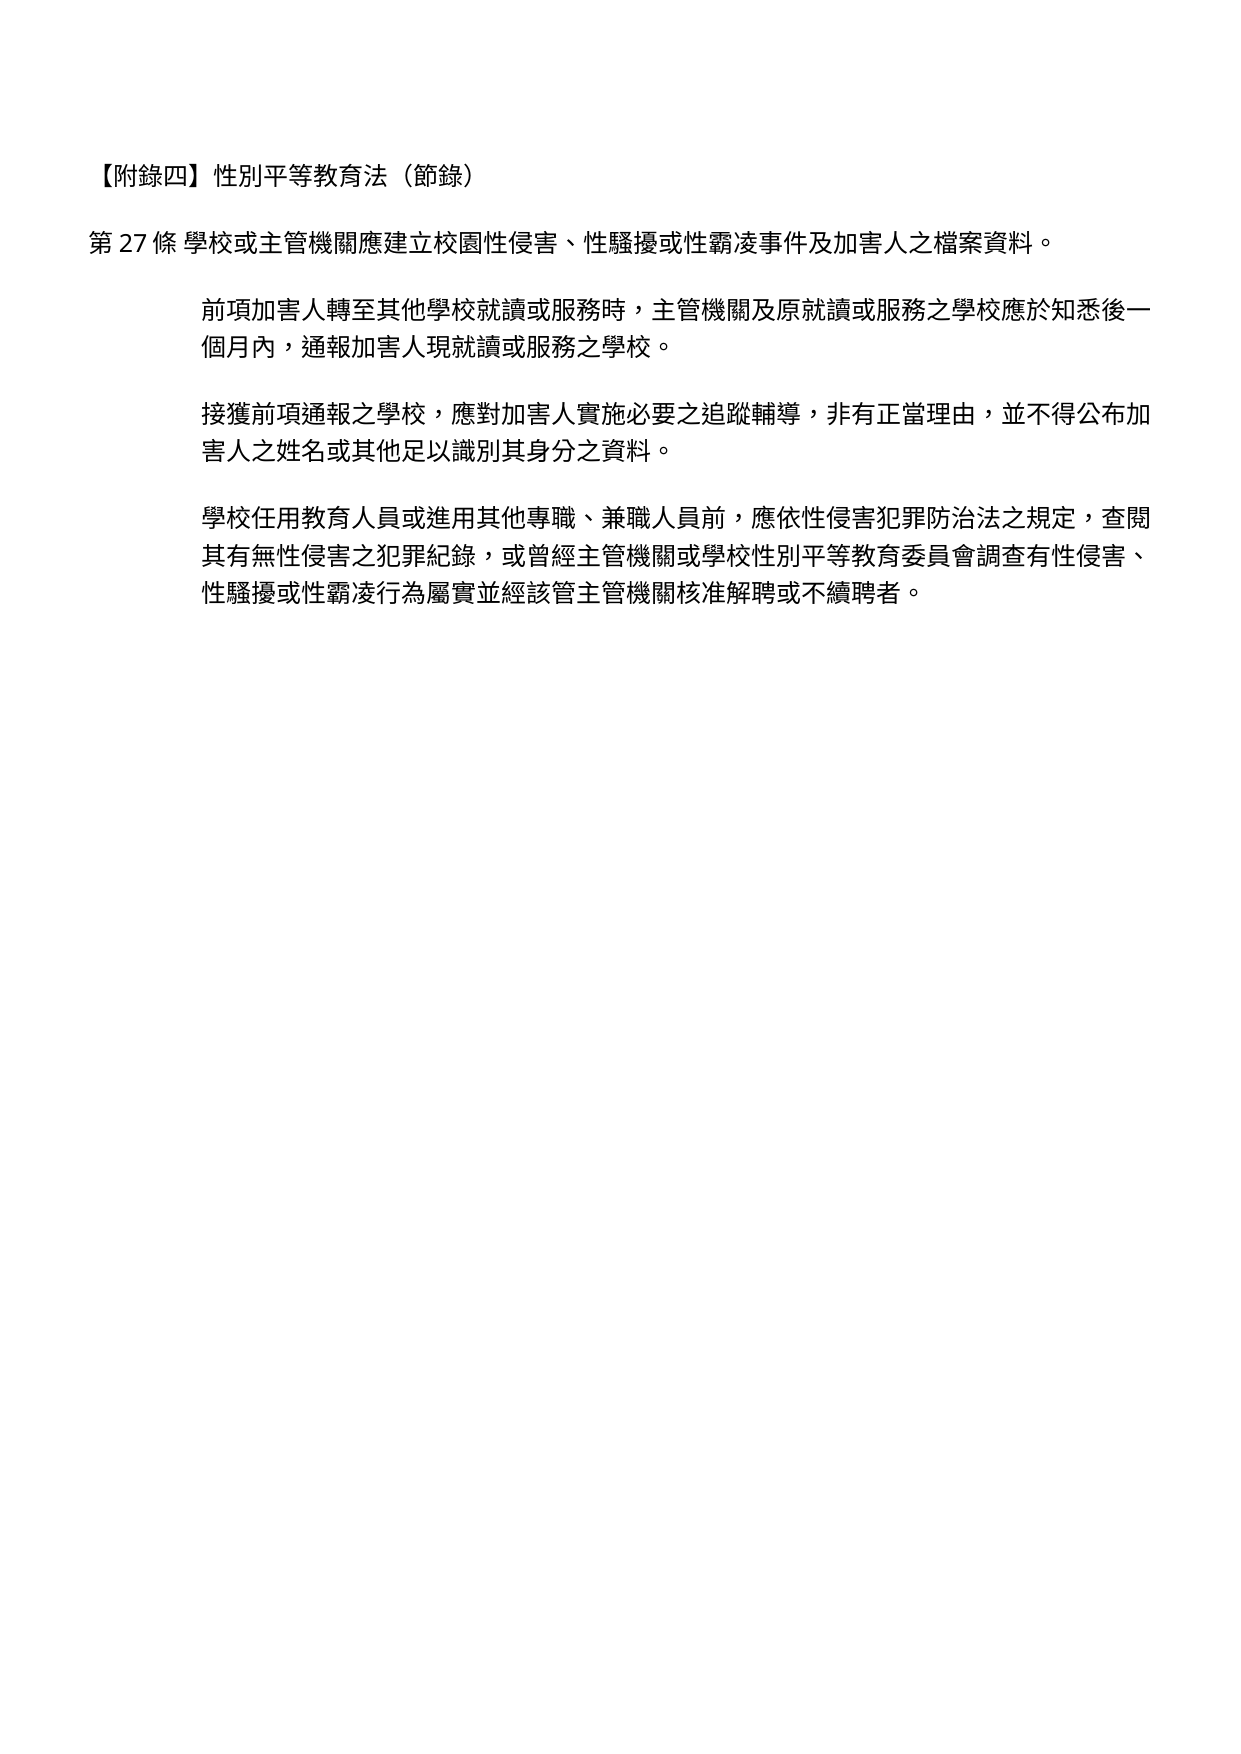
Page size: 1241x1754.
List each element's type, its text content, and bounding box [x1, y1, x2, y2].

text 前項加害人轉至其他學校就讀或服務時，主管機關及原就讀或服務之學校應於知悉後一個月內，通報加害人現就讀或服務之學校。 [201, 289, 1152, 364]
text 【附錄四】性別平等教育法（節錄） [89, 156, 1152, 194]
text 學校任用教育人員或進用其他專職、兼職人員前，應依性侵害犯罪防治法之規定，查閱其有無性侵害之犯罪紀錄，或曾經主管機關或學校性別平等教育委員會調查有性侵害、性騷擾或性霸凌行為屬實並經該管主管機關核准解聘或不續聘者。 [201, 498, 1152, 610]
text 接獲前項通報之學校，應對加害人實施必要之追蹤輔導，非有正當理由，並不得公布加害人之姓名或其他足以識別其身分之資料。 [201, 394, 1152, 469]
text 第27條 學校或主管機關應建立校園性侵害、性騷擾或性霸凌事件及加害人之檔案資料。 [89, 223, 1152, 260]
